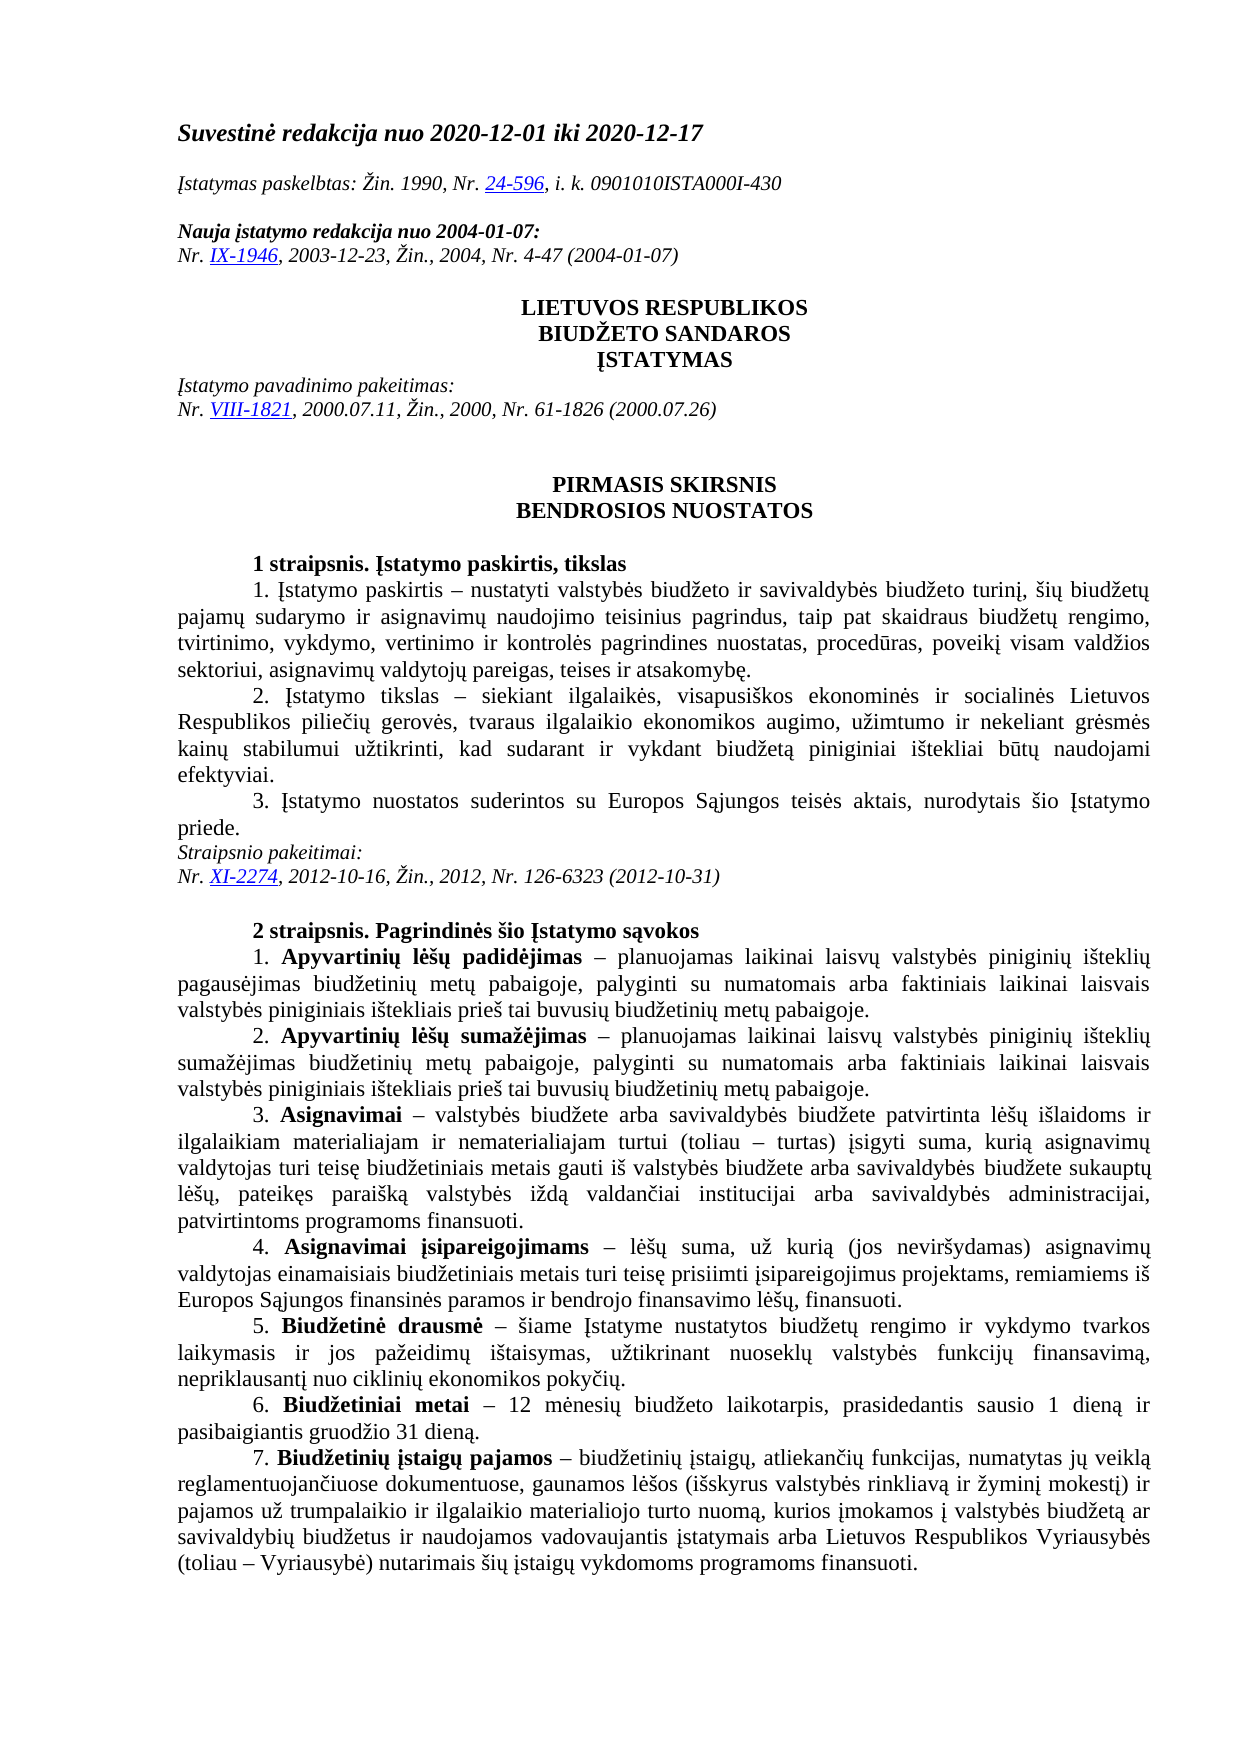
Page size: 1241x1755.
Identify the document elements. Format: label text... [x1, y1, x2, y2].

text Įstatymo pavadinimo pakeitimas: [177, 373, 1152, 397]
text 3. Įstatymo nuostatos suderintos su Europos Sąjungos teisės aktais, nurodytais šio Įstatymo priede. [177, 787, 1152, 840]
text 3. Asignavimai – valstybės biudžete arba savivaldybės biudžete patvirtinta lėšų išlaidoms ir ilgalaikiam materialiajam ir nematerialiajam turtui (toliau – turtas) įsigyti suma, kurią asignavimų valdytojas turi teisę biudžetiniais metais gauti iš valstybės biudžete arba savivaldybės biudžete sukauptų lėšų, pateikęs paraišką valstybės iždą valdančiai institucijai arba savivaldybės administracijai, patvirtintoms programoms finansuoti. [177, 1101, 1152, 1233]
text Įstatymas paskelbtas: Žin. 1990, Nr. 24-596, i. k. 0901010ISTA000I-430 [177, 171, 1152, 195]
text BENDROSIOS NUOSTATOS [177, 497, 1152, 524]
text 1. Įstatymo paskirtis – nustatyti valstybės biudžeto ir savivaldybės biudžeto turinį, šių biudžetų pajamų sudarymo ir asignavimų naudojimo teisinius pagrindus, taip pat skaidraus biudžetų rengimo, tvirtinimo, vykdymo, vertinimo ir kontrolės pagrindines nuostatas, procedūras, poveikį visam valdžios sektoriui, asignavimų valdytojų pareigas, teises ir atsakomybę. [177, 577, 1152, 682]
text 2 straipsnis. Pagrindinės šio Įstatymo sąvokos [177, 917, 1152, 943]
text Suvestinė redakcija nuo 2020-12-01 iki 2020-12-17 [177, 118, 1152, 147]
text 1. Apyvartinių lėšų padidėjimas – planuojamas laikinai laisvų valstybės piniginių išteklių pagausėjimas biudžetinių metų pabaigoje, palyginti su numatomais arba faktiniais laikinai laisvais valstybės piniginiais ištekliais prieš tai buvusių biudžetinių metų pabaigoje. [177, 943, 1152, 1022]
text 4. Asignavimai įsipareigojimams – lėšų suma, už kurią (jos neviršydamas) asignavimų valdytojas einamaisiais biudžetiniais metais turi teisę prisiimti įsipareigojimus projektams, remiamiems iš Europos Sąjungos finansinės paramos ir bendrojo finansavimo lėšų, finansuoti. [177, 1233, 1152, 1312]
text 6. Biudžetiniai metai – 12 mėnesių biudžeto laikotarpis, prasidedantis sausio 1 dieną ir pasibaigiantis gruodžio 31 dieną. [177, 1391, 1152, 1444]
text Nr. VIII-1821, 2000.07.11, Žin., 2000, Nr. 61-1826 (2000.07.26) [177, 397, 1152, 421]
text 5. Biudžetinė drausmė – šiame Įstatyme nustatytos biudžetų rengimo ir vykdymo tvarkos laikymasis ir jos pažeidimų ištaisymas, užtikrinant nuoseklų valstybės funkcijų finansavimą, nepriklausantį nuo ciklinių ekonomikos pokyčių. [177, 1312, 1152, 1391]
text Straipsnio pakeitimai: [177, 840, 1152, 864]
text Nauja įstatymo redakcija nuo 2004-01-07: [177, 219, 1152, 243]
text 2. Apyvartinių lėšų sumažėjimas – planuojamas laikinai laisvų valstybės piniginių išteklių sumažėjimas biudžetinių metų pabaigoje, palyginti su numatomais arba faktiniais laikinai laisvais valstybės piniginiais ištekliais prieš tai buvusių biudžetinių metų pabaigoje. [177, 1022, 1152, 1101]
text Nr. IX-1946, 2003-12-23, Žin., 2004, Nr. 4-47 (2004-01-07) [177, 243, 1152, 267]
text PIRMASIS SKIRSNIS [177, 471, 1152, 497]
text 1 straipsnis. Įstatymo paskirtis, tikslas [177, 550, 1152, 577]
text LIETUVOS RESPUBLIKOS BIUDŽETO SANDAROS ĮSTATYMAS [177, 293, 1152, 373]
text 7. Biudžetinių įstaigų pajamos – biudžetinių įstaigų, atliekančių funkcijas, numatytas jų veiklą reglamentuojančiuose dokumentuose, gaunamos lėšos (išskyrus valstybės rinkliavą ir žyminį mokestį) ir pajamos už trumpalaikio ir ilgalaikio materialiojo turto nuomą, kurios įmokamos į valstybės biudžetą ar savivaldybių biudžetus ir naudojamos vadovaujantis įstatymais arba Lietuvos Respublikos Vyriausybės (toliau – Vyriausybė) nutarimais šių įstaigų vykdomoms programoms finansuoti. [177, 1444, 1152, 1576]
text 2. Įstatymo tikslas – siekiant ilgalaikės, visapusiškos ekonominės ir socialinės Lietuvos Respublikos piliečių gerovės, tvaraus ilgalaikio ekonomikos augimo, užimtumo ir nekeliant grėsmės kainų stabilumui užtikrinti, kad sudarant ir vykdant biudžetą piniginiai ištekliai būtų naudojami efektyviai. [177, 682, 1152, 787]
text Nr. XI-2274, 2012-10-16, Žin., 2012, Nr. 126-6323 (2012-10-31) [177, 864, 1152, 888]
